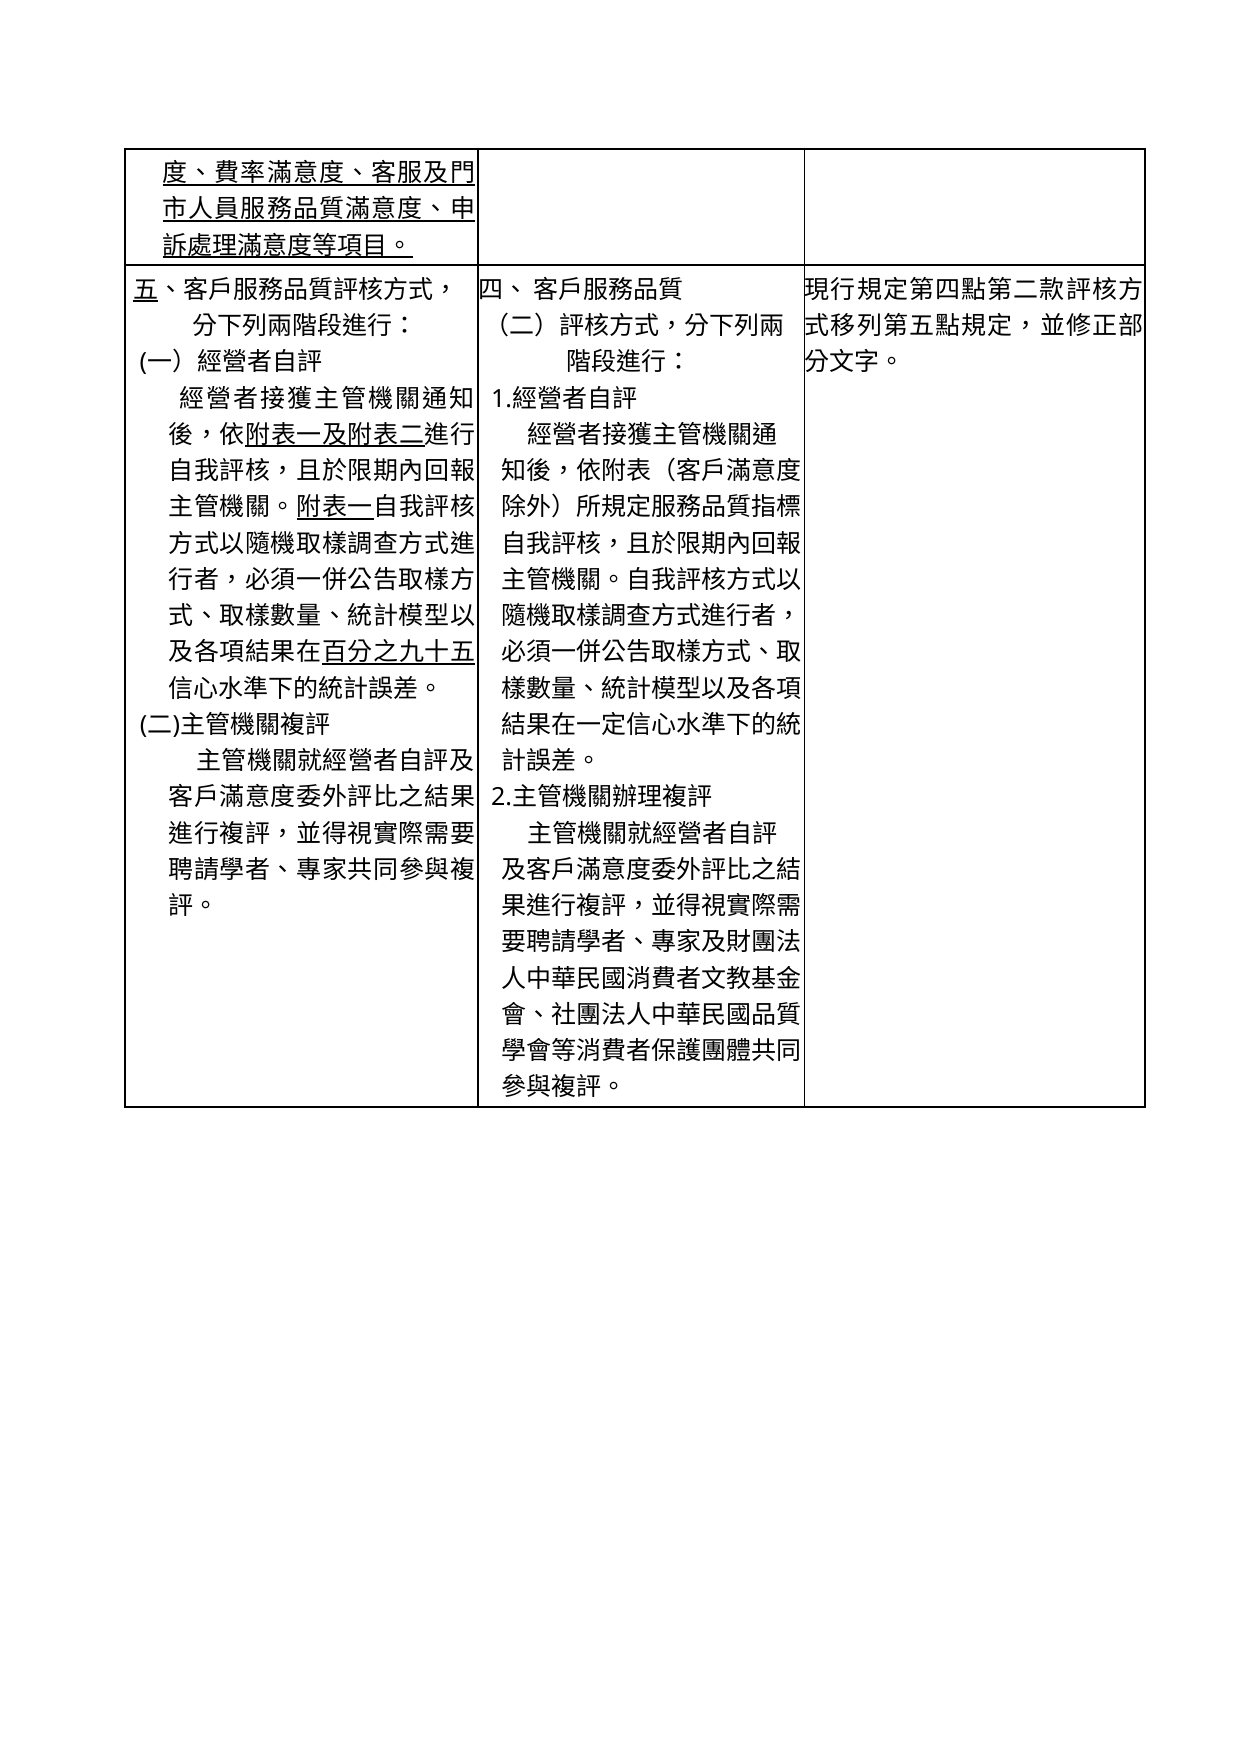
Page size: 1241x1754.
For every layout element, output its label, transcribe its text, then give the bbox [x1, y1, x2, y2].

table_cell [805, 150, 1144, 264]
table_cell 現行規定第四點第二款評核方式移列第五點規定，並修正部分文字。 [805, 266, 1144, 1106]
table_cell 度、費率滿意度、客服及門市人員服務品質滿意度、申訴處理滿意度等項目。 [126, 150, 477, 264]
table_cell 四、 客戶服務品質 （二）評核方式，分下列兩階段進行： 1.經營者自評 經營者接獲主管機關通知後，依附表（客戶滿意度除外）所規定服務品質指標自我評核，且於限期內回報主管機關。自我評核方式以隨機取樣調查方式進行者，必須一併公告取樣方式、取樣數量、統計模型以及各項結果在一定信心水準下的統計誤差。 2.主管機關辦理複評 主管機關就經營者自評及客戶滿意度委外評比之結果進行複評，並得視實際需要聘請學者、專家及財團法人中華民國消費者文教基金會、社團法人中華民國品質學會等消費者保護團體共同參與複評。 [479, 266, 804, 1106]
table_cell [479, 150, 804, 264]
table_cell 五、客戶服務品質評核方式， 分下列兩階段進行： (一）經營者自評 經營者接獲主管機關通知後，依附表一及附表二進行自我評核，且於限期內回報主管機關。附表一自我評核方式以隨機取樣調查方式進行者，必須一併公告取樣方式、取樣數量、統計模型以及各項結果在百分之九十五信心水準下的統計誤差。 (二)主管機關複評 主管機關就經營者自評及客戶滿意度委外評比之結果進行複評，並得視實際需要聘請學者、專家共同參與複評。 [126, 266, 477, 1106]
